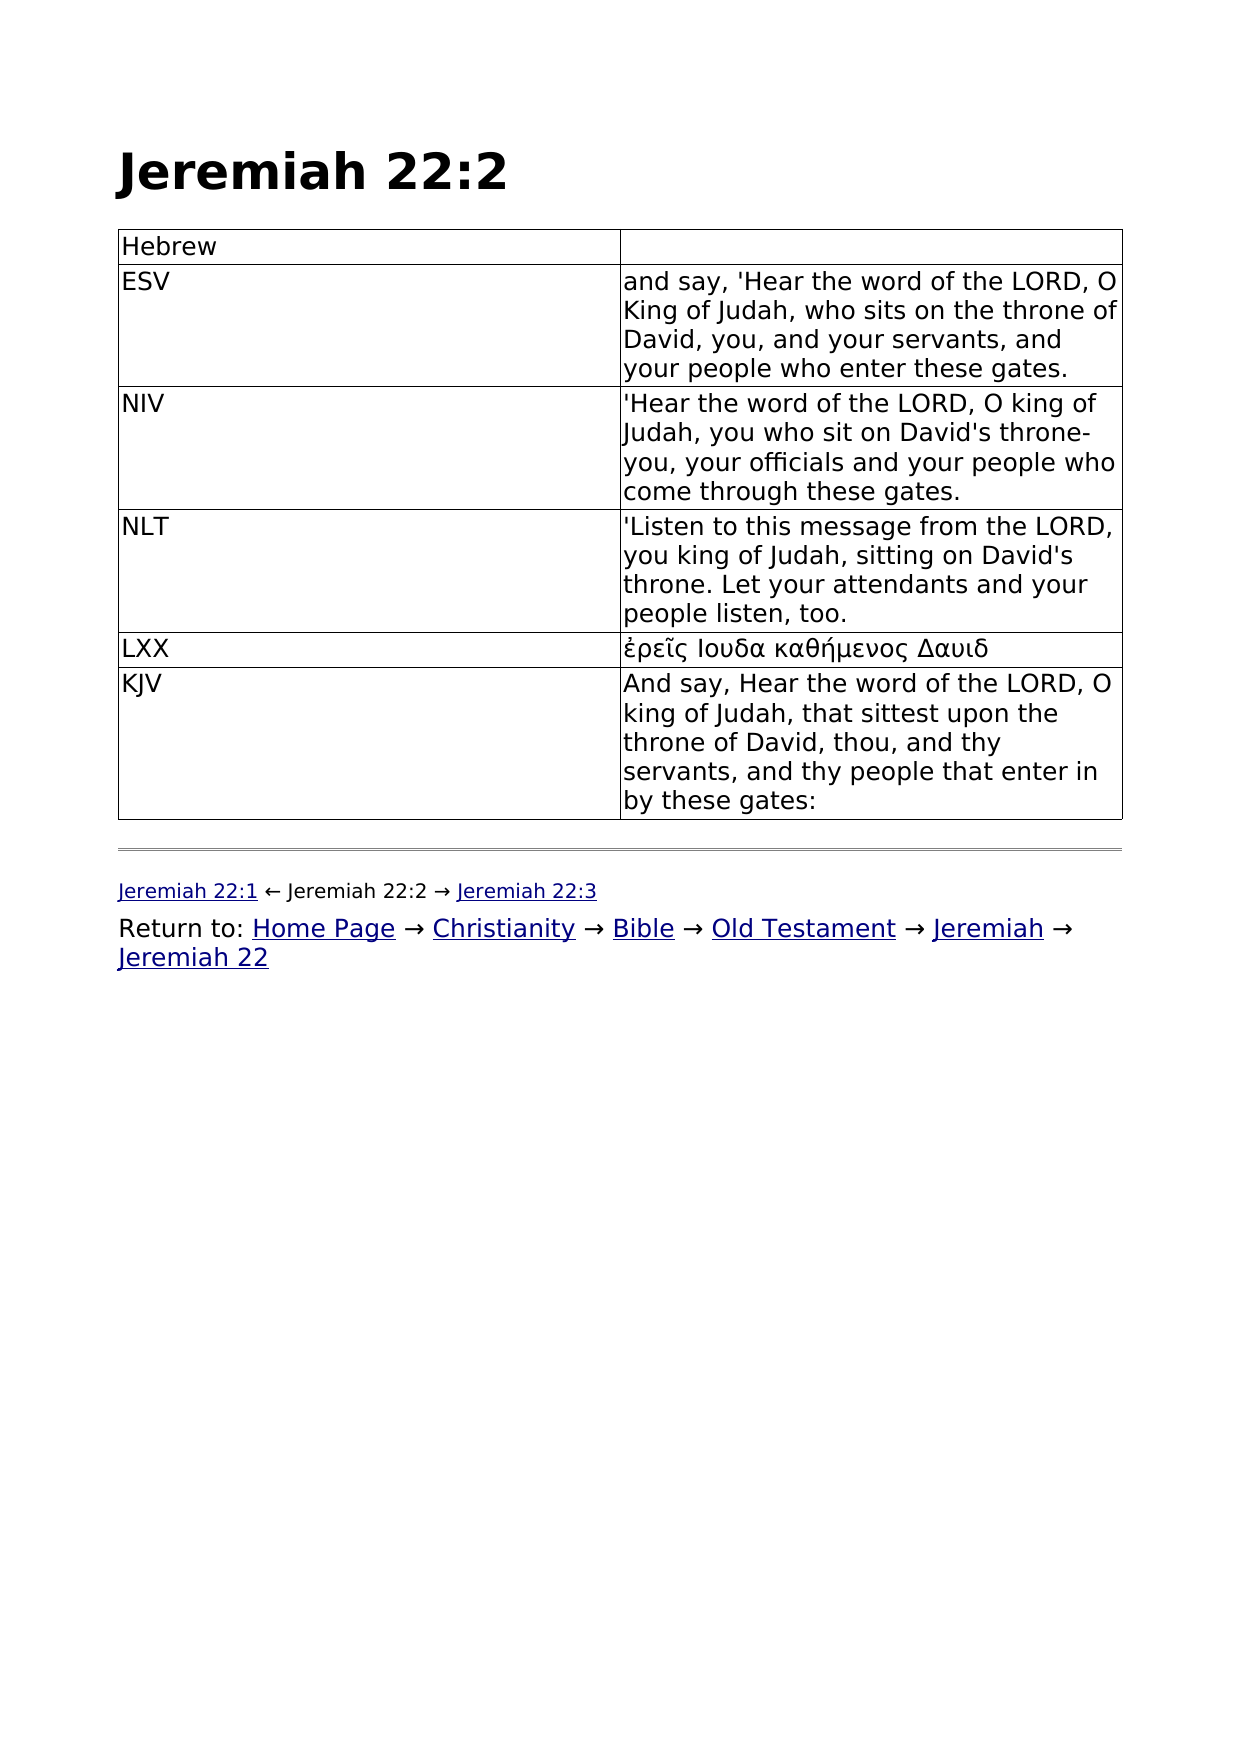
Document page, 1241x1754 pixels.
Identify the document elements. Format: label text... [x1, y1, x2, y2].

table_cell ἐρεῖς Ιουδα καθήμενος Δαυιδ [621, 633, 1122, 667]
table_cell ESV [119, 265, 620, 386]
table_cell NIV [119, 387, 620, 509]
table_cell LXX [119, 633, 620, 667]
table_cell 'Listen to this message from the LORD, you king of Judah, sitting on David's throne. Let your attendants and your people listen, too. [621, 510, 1122, 632]
table_cell NLT [119, 510, 620, 632]
table_header Hebrew [119, 230, 620, 264]
table_header [621, 230, 1122, 264]
table_cell and say, 'Hear the word of the LORD, O King of Judah, who sits on the throne of David, you, and your servants, and your people who enter these gates. [621, 265, 1122, 386]
table_cell 'Hear the word of the LORD, O king of Judah, you who sit on David's throne-you, your officials and your people who come through these gates. [621, 387, 1122, 509]
table_cell KJV [119, 668, 620, 818]
text Return to: Home Page → Christianity → Bible → Old Testament → Jeremiah → Jeremiah 22 [118, 914, 1122, 972]
text Jeremiah 22:1 ← Jeremiah 22:2 → Jeremiah 22:3 [118, 880, 1122, 914]
table_cell And say, Hear the word of the LORD, O king of Judah, that sittest upon the throne of David, thou, and thy servants, and thy people that enter in by these gates: [621, 668, 1122, 818]
subtitle Jeremiah 22:2 [118, 143, 1122, 201]
